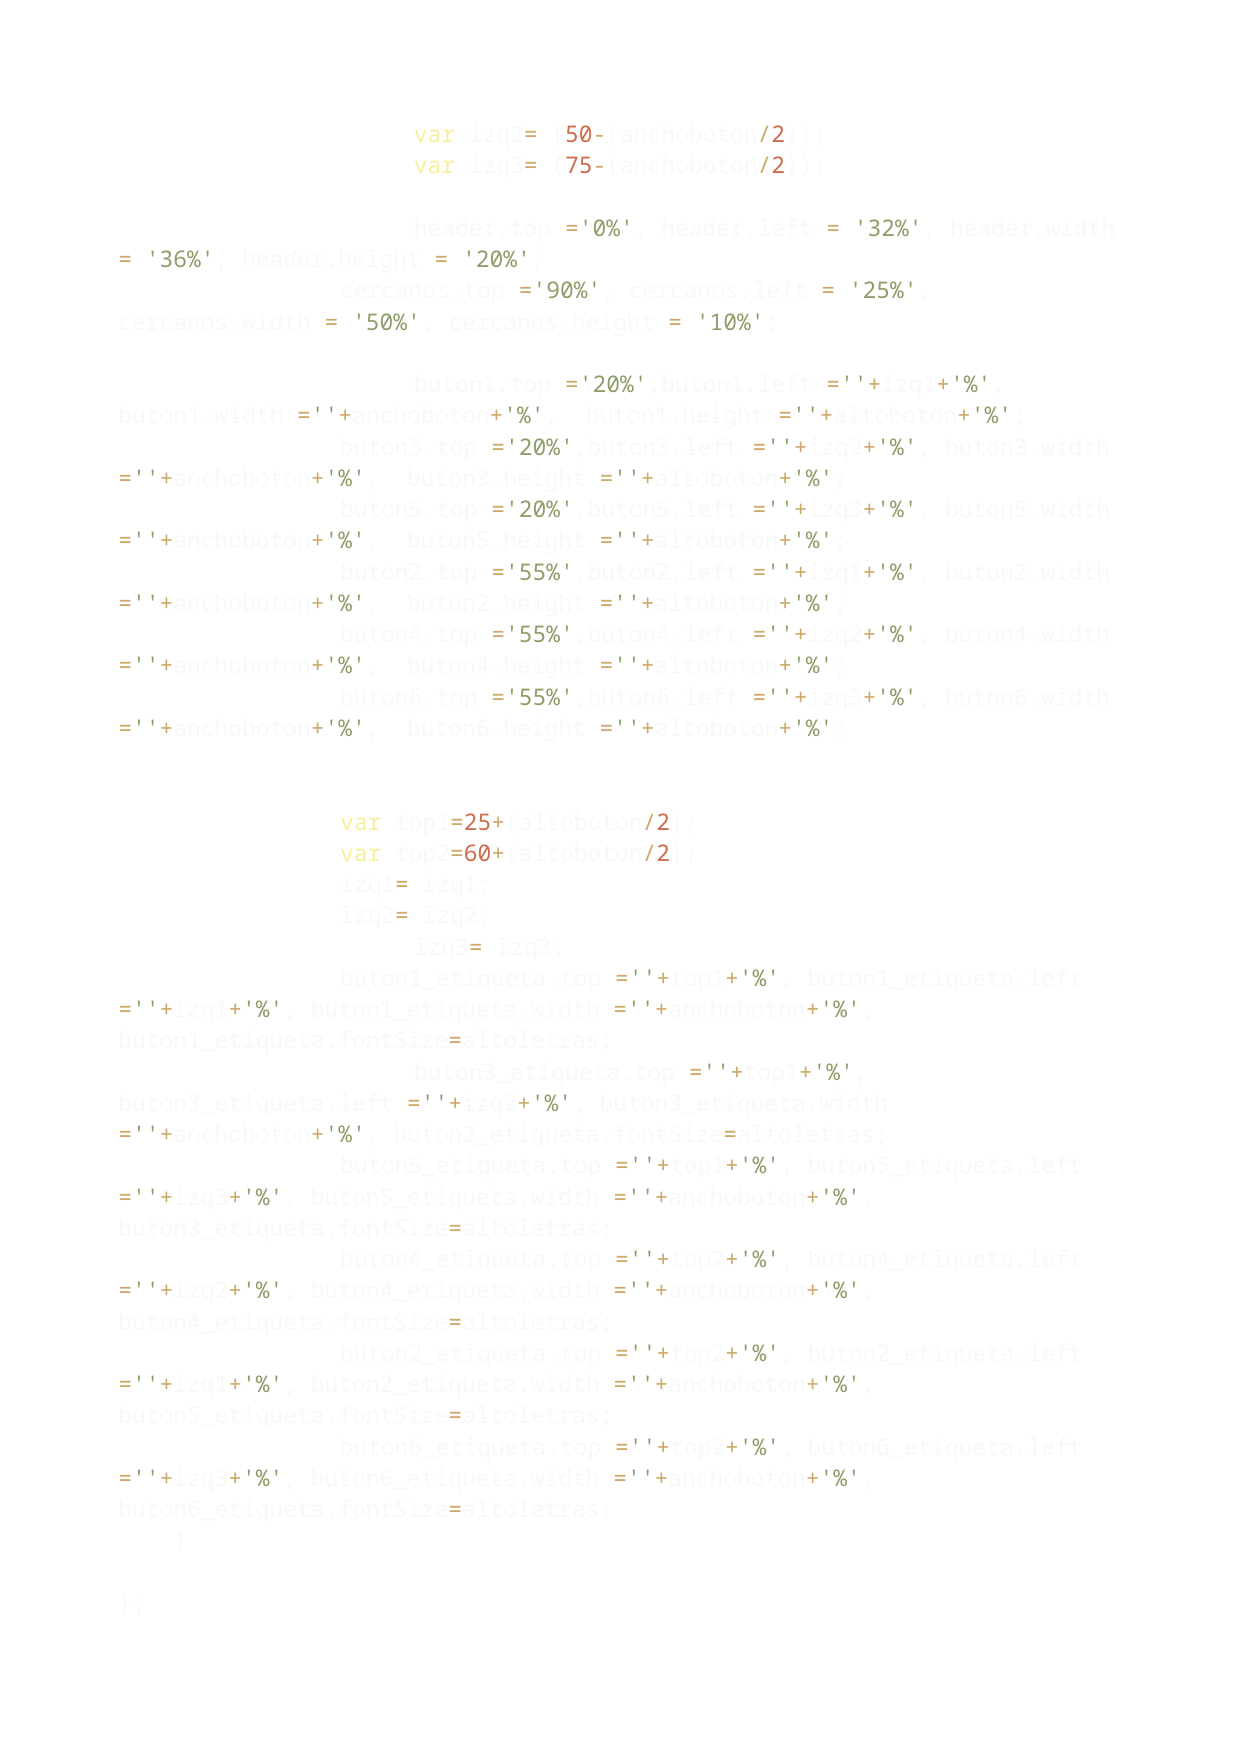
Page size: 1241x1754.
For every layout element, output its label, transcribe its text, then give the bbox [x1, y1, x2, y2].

text var izq2= (50-(anchoboton/2)); [118, 118, 1122, 149]
text } [118, 1524, 1122, 1556]
text izq1= izq1; [118, 868, 1122, 899]
text buton6_etiqueta.top =''+top2+'%', buton6_etiqueta.left =''+izq3+'%', buton6_etiqueta.width =''+anchoboton+'%', buton6_etiqueta.fontSize=altoletras; [118, 1431, 1122, 1524]
text header.top ='0%', header.left = '32%', header.width = '36%', header.height = '20%'; [118, 212, 1122, 274]
text buton1_etiqueta.top =''+top1+'%', buton1_etiqueta.left =''+izq1+'%', buton1_etiqueta.width =''+anchoboton+'%', buton1_etiqueta.fontSize=altoletras; [118, 962, 1122, 1056]
text izq2= izq2; [118, 899, 1122, 931]
text buton4.top ='55%',buton4.left =''+izq2+'%', buton4.width =''+anchoboton+'%', buton4.height =''+altoboton+'%'; [118, 618, 1122, 681]
text var top1=25+(altoboton/2); [118, 806, 1122, 837]
text buton3_etiqueta.top =''+top1+'%', buton3_etiqueta.left =''+izq2+'%', buton3_etiqueta.width =''+anchoboton+'%', buton2_etiqueta.fontSize=altoletras; [118, 1056, 1122, 1149]
text buton4_etiqueta.top =''+top2+'%', buton4_etiqueta.left =''+izq2+'%', buton4_etiqueta.width =''+anchoboton+'%', buton4_etiqueta.fontSize=altoletras; [118, 1243, 1122, 1337]
text var izq3= (75-(anchoboton/2)); [118, 149, 1122, 181]
text buton6.top ='55%',buton6.left =''+izq3+'%', buton6.width =''+anchoboton+'%', buton6.height =''+altoboton+'%'; [118, 681, 1122, 743]
text buton2.top ='55%',buton2.left =''+izq1+'%', buton2.width =''+anchoboton+'%', buton2.height =''+altoboton+'%'; [118, 556, 1122, 618]
text izq3= izq3; [118, 931, 1122, 962]
text buton3.top ='20%',buton3.left =''+izq2+'%', buton3.width =''+anchoboton+'%', buton3.height =''+altoboton+'%'; [118, 431, 1122, 493]
text }; [118, 1587, 1122, 1618]
text buton2_etiqueta.top =''+top2+'%', buton2_etiqueta.left =''+izq1+'%', buton2_etiqueta.width =''+anchoboton+'%', buton5_etiqueta.fontSize=altoletras; [118, 1337, 1122, 1431]
text buton1.top ='20%',buton1.left =''+izq1+'%', buton1.width =''+anchoboton+'%', buton1.height =''+altoboton+'%'; [118, 368, 1122, 431]
text buton5_etiqueta.top =''+top1+'%', buton5_etiqueta.left =''+izq3+'%', buton5_etiqueta.width =''+anchoboton+'%', buton3_etiqueta.fontSize=altoletras; [118, 1149, 1122, 1243]
text cercanos.top ='90%', cercanos.left = '25%', cercanos.width = '50%', cercanos.height = '10%'; [118, 274, 1122, 337]
text var top2=60+(altoboton/2); [118, 837, 1122, 868]
text buton5.top ='20%',buton5.left =''+izq3+'%', buton5.width =''+anchoboton+'%', buton5.height =''+altoboton+'%'; [118, 493, 1122, 556]
